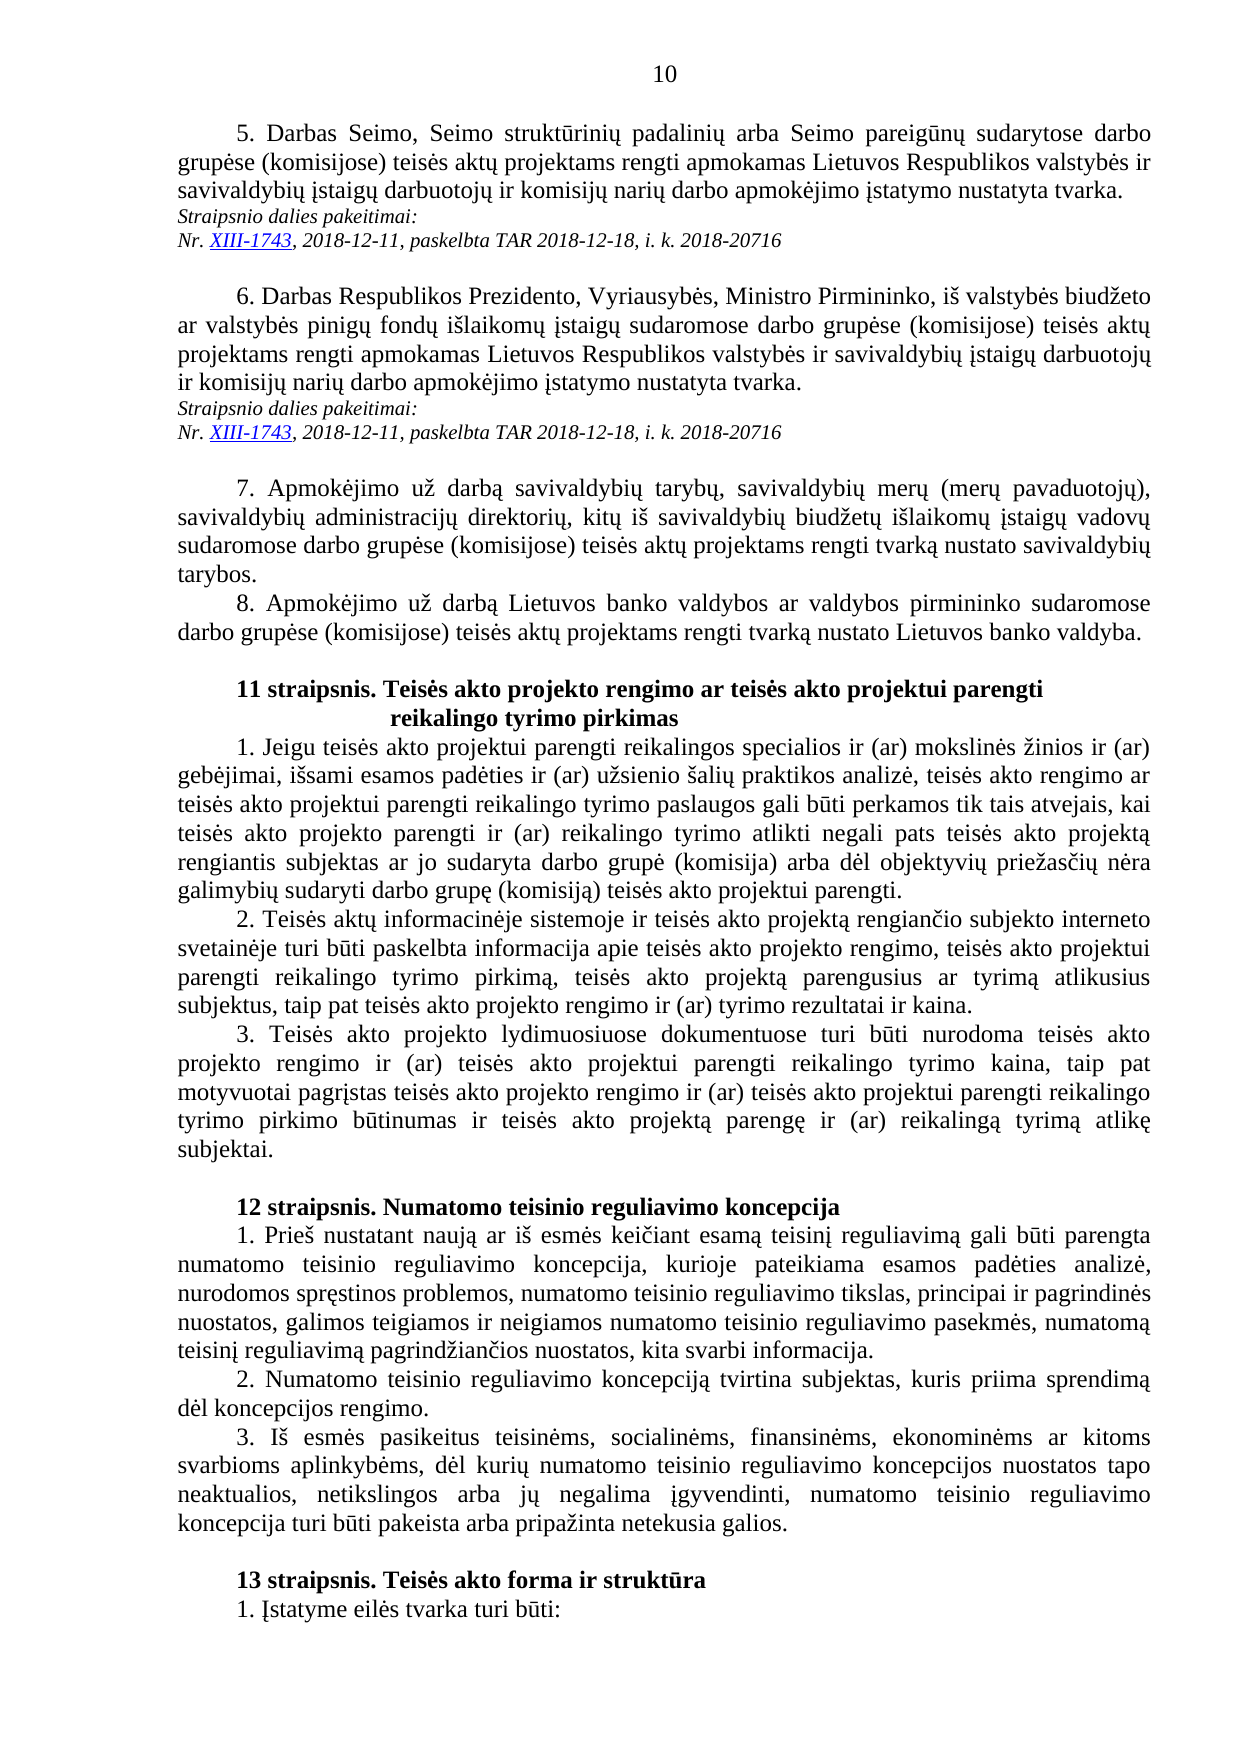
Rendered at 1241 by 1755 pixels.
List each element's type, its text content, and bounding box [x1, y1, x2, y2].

text 12 straipsnis. Numatomo teisinio reguliavimo koncepcija [177, 1192, 1152, 1221]
text 2. Numatomo teisinio reguliavimo koncepciją tvirtina subjektas, kuris priima sprendimą dėl koncepcijos rengimo. [177, 1364, 1152, 1422]
text 11 straipsnis. Teisės akto projekto rengimo ar teisės akto projektui parengti reikalingo tyrimo pirkimas [236, 674, 1152, 732]
text 13 straipsnis. Teisės akto forma ir struktūra [177, 1566, 1152, 1594]
text 2. Teisės aktų informacinėje sistemoje ir teisės akto projektą rengiančio subjekto interneto svetainėje turi būti paskelbta informacija apie teisės akto projekto rengimo, teisės akto projektui parengti reikalingo tyrimo pirkimą, teisės akto projektą parengusius ar tyrimą atlikusius subjektus, taip pat teisės akto projekto rengimo ir (ar) tyrimo rezultatai ir kaina. [177, 904, 1152, 1019]
text 3. Teisės akto projekto lydimuosiuose dokumentuose turi būti nurodoma teisės akto projekto rengimo ir (ar) teisės akto projektui parengti reikalingo tyrimo kaina, taip pat motyvuotai pagrįstas teisės akto projekto rengimo ir (ar) teisės akto projektui parengti reikalingo tyrimo pirkimo būtinumas ir teisės akto projektą parengę ir (ar) reikalingą tyrimą atlikę subjektai. [177, 1019, 1152, 1163]
text 1. Prieš nustatant naują ar iš esmės keičiant esamą teisinį reguliavimą gali būti parengta numatomo teisinio reguliavimo koncepcija, kurioje pateikiama esamos padėties analizė, nurodomos spręstinos problemos, numatomo teisinio reguliavimo tikslas, principai ir pagrindinės nuostatos, galimos teigiamos ir neigiamos numatomo teisinio reguliavimo pasekmės, numatomą teisinį reguliavimą pagrindžiančios nuostatos, kita svarbi informacija. [177, 1221, 1152, 1364]
text 1. Įstatyme eilės tvarka turi būti: [177, 1594, 1152, 1623]
text 6. Darbas Respublikos Prezidento, Vyriausybės, Ministro Pirmininko, iš valstybės biudžeto ar valstybės pinigų fondų išlaikomų įstaigų sudaromose darbo grupėse (komisijose) teisės aktų projektams rengti apmokamas Lietuvos Respublikos valstybės ir savivaldybių įstaigų darbuotojų ir komisijų narių darbo apmokėjimo įstatymo nustatyta tvarka. [177, 281, 1152, 396]
text 1. Jeigu teisės akto projektui parengti reikalingos specialios ir (ar) mokslinės žinios ir (ar) gebėjimai, išsami esamos padėties ir (ar) užsienio šalių praktikos analizė, teisės akto rengimo ar teisės akto projektui parengti reikalingo tyrimo paslaugos gali būti perkamos tik tais atvejais, kai teisės akto projekto parengti ir (ar) reikalingo tyrimo atlikti negali pats teisės akto projektą rengiantis subjektas ar jo sudaryta darbo grupė (komisija) arba dėl objektyvių priežasčių nėra galimybių sudaryti darbo grupę (komisiją) teisės akto projektui parengti. [177, 732, 1152, 904]
text 7. Apmokėjimo už darbą savivaldybių tarybų, savivaldybių merų (merų pavaduotojų), savivaldybių administracijų direktorių, kitų iš savivaldybių biudžetų išlaikomų įstaigų vadovų sudaromose darbo grupėse (komisijose) teisės aktų projektams rengti tvarką nustato savivaldybių tarybos. [177, 473, 1152, 588]
text 3. Iš esmės pasikeitus teisinėms, socialinėms, finansinėms, ekonominėms ar kitoms svarbioms aplinkybėms, dėl kurių numatomo teisinio reguliavimo koncepcijos nuostatos tapo neaktualios, netikslingos arba jų negalima įgyvendinti, numatomo teisinio reguliavimo koncepcija turi būti pakeista arba pripažinta netekusia galios. [177, 1422, 1152, 1537]
text 8. Apmokėjimo už darbą Lietuvos banko valdybos ar valdybos pirmininko sudaromose darbo grupėse (komisijose) teisės aktų projektams rengti tvarką nustato Lietuvos banko valdyba. [177, 588, 1152, 646]
text Nr. XIII-1743, 2018-12-11, paskelbta TAR 2018-12-18, i. k. 2018-20716 [177, 228, 1152, 252]
text 5. Darbas Seimo, Seimo struktūrinių padalinių arba Seimo pareigūnų sudarytose darbo grupėse (komisijose) teisės aktų projektams rengti apmokamas Lietuvos Respublikos valstybės ir savivaldybių įstaigų darbuotojų ir komisijų narių darbo apmokėjimo įstatymo nustatyta tvarka. [177, 118, 1152, 204]
text Nr. XIII-1743, 2018-12-11, paskelbta TAR 2018-12-18, i. k. 2018-20716 [177, 420, 1152, 444]
text Straipsnio dalies pakeitimai: [177, 204, 1152, 228]
text Straipsnio dalies pakeitimai: [177, 396, 1152, 420]
